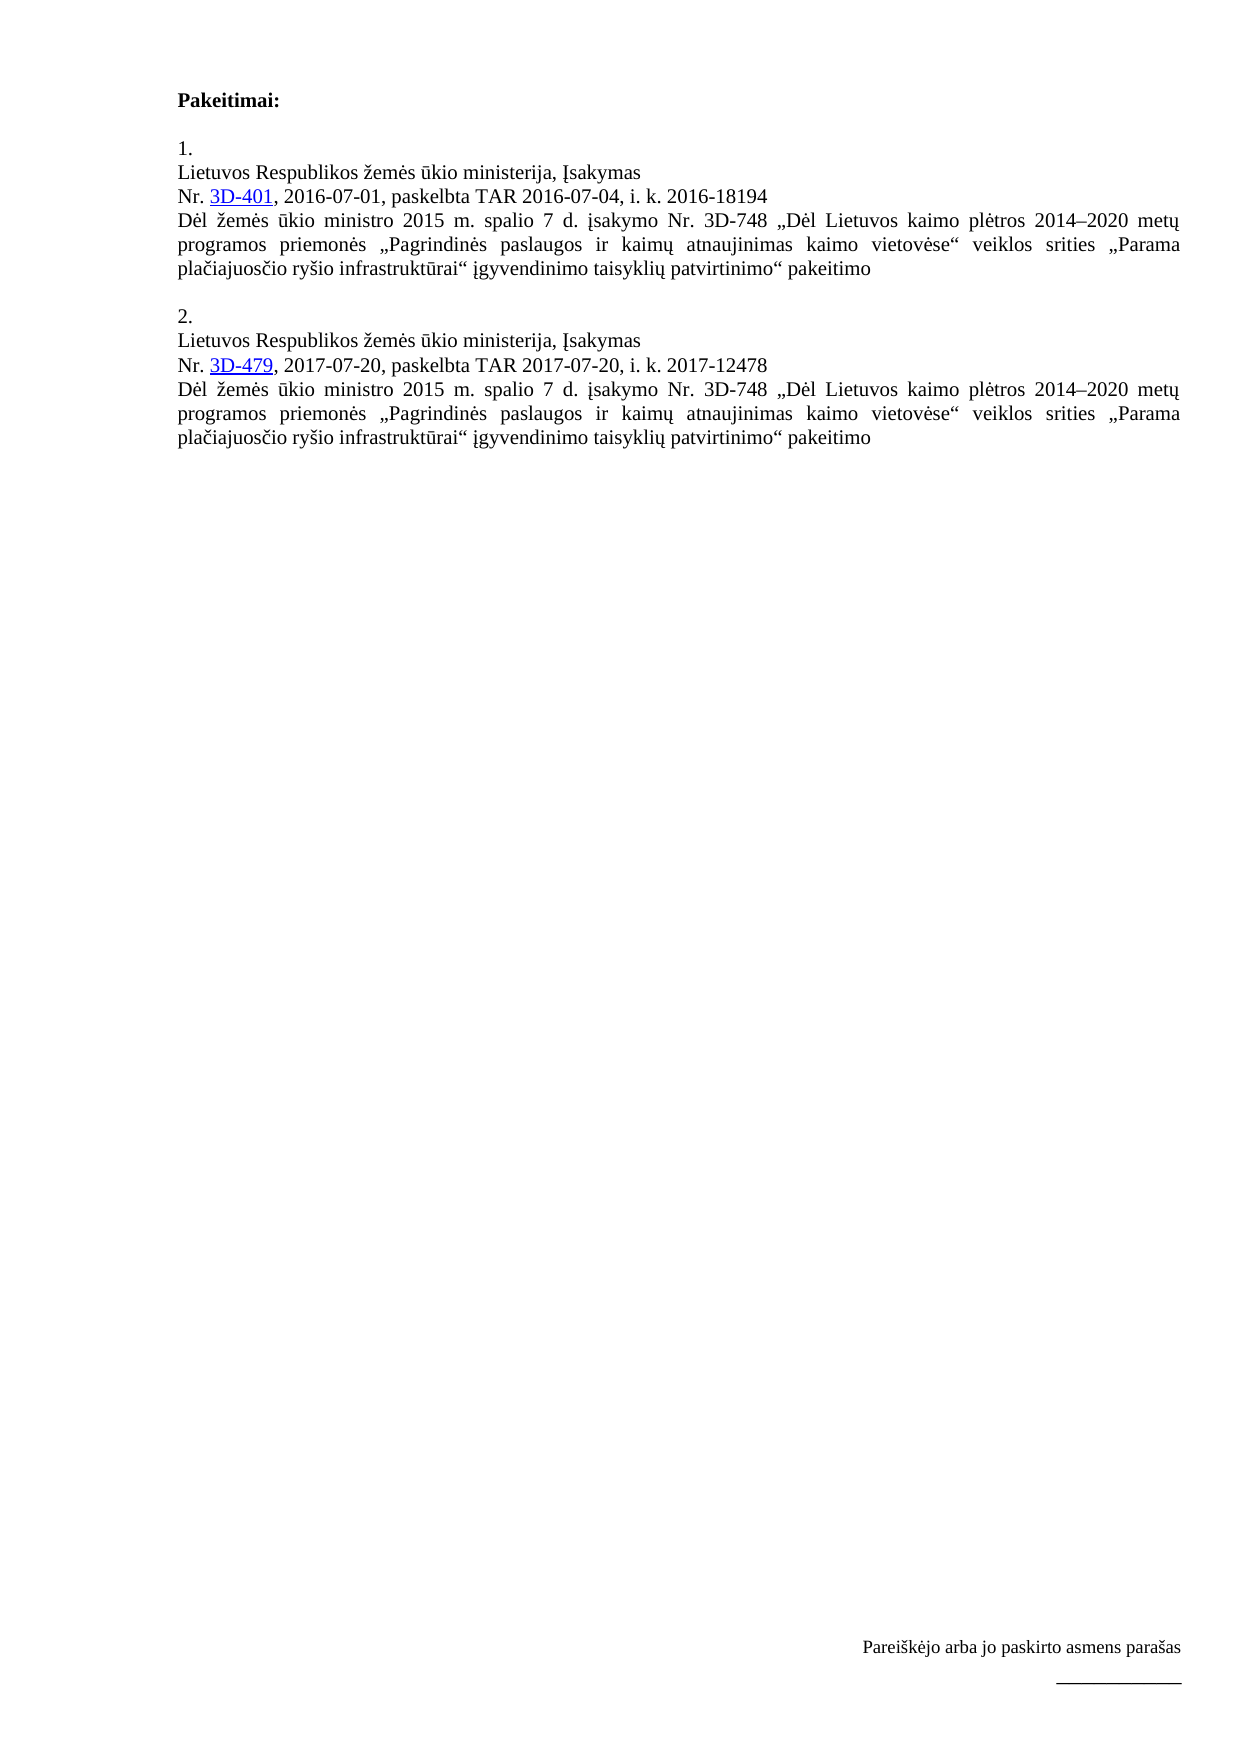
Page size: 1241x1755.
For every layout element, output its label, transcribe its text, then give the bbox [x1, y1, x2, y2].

text Nr. 3D-479, 2017-07-20, paskelbta TAR 2017-07-20, i. k. 2017-12478 [177, 352, 1181, 377]
text 2. [177, 304, 1181, 328]
text Dėl žemės ūkio ministro 2015 m. spalio 7 d. įsakymo Nr. 3D-748 „Dėl Lietuvos kaimo plėtros 2014–2020 metų programos priemonės „Pagrindinės paslaugos ir kaimų atnaujinimas kaimo vietovėse“ veiklos srities „Parama plačiajuosčio ryšio infrastruktūrai“ įgyvendinimo taisyklių patvirtinimo“ pakeitimo [177, 377, 1181, 449]
text 1. [177, 136, 1181, 160]
text Lietuvos Respublikos žemės ūkio ministerija, Įsakymas [177, 328, 1181, 352]
text Lietuvos Respublikos žemės ūkio ministerija, Įsakymas [177, 160, 1181, 184]
text Nr. 3D-401, 2016-07-01, paskelbta TAR 2016-07-04, i. k. 2016-18194 [177, 184, 1181, 208]
text Pakeitimai: [177, 88, 1181, 112]
text Dėl žemės ūkio ministro 2015 m. spalio 7 d. įsakymo Nr. 3D-748 „Dėl Lietuvos kaimo plėtros 2014–2020 metų programos priemonės „Pagrindinės paslaugos ir kaimų atnaujinimas kaimo vietovėse“ veiklos srities „Parama plačiajuosčio ryšio infrastruktūrai“ įgyvendinimo taisyklių patvirtinimo“ pakeitimo [177, 208, 1181, 280]
